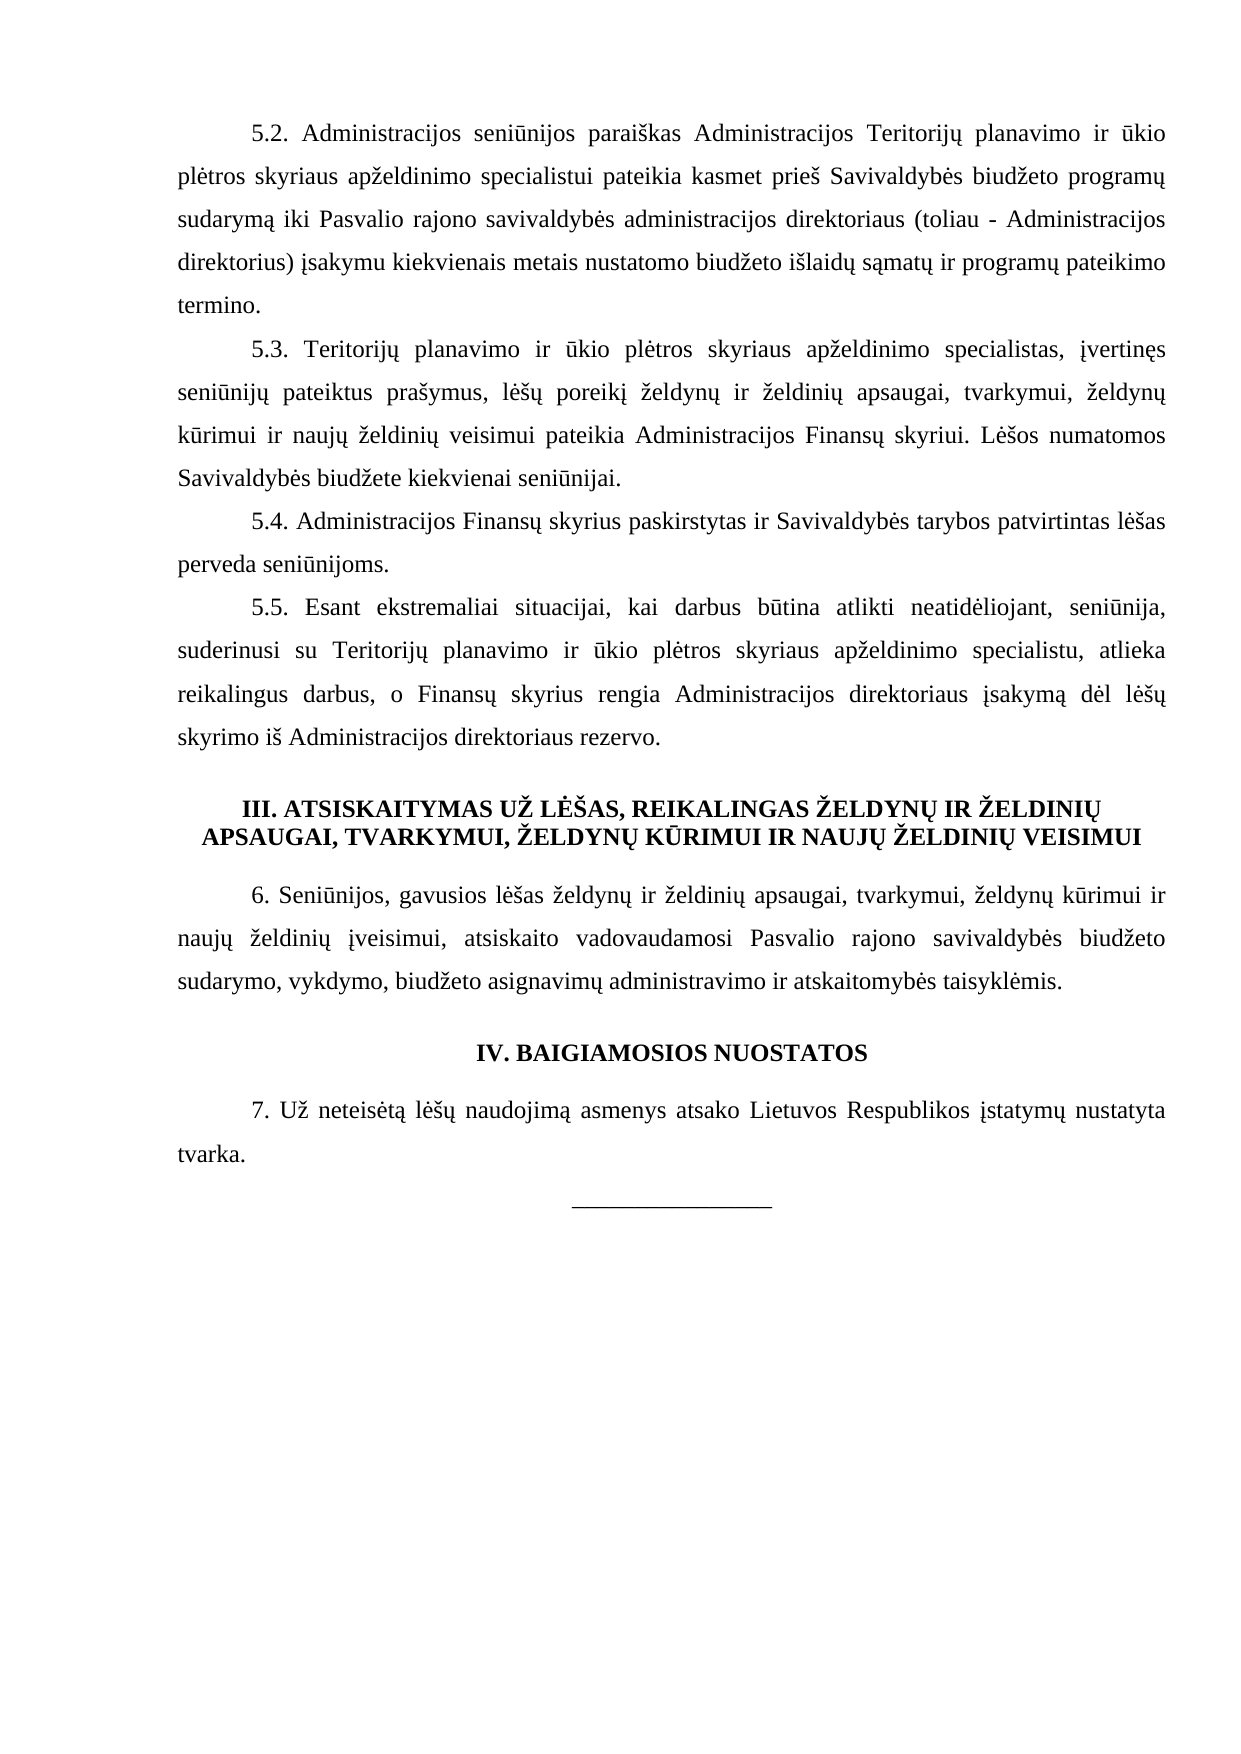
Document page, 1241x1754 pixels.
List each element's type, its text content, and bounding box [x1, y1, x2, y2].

text IV. BAIGIAMOSIOS NUOSTATOS [177, 1038, 1167, 1067]
text 5.5. Esant ekstremaliai situacijai, kai darbus būtina atlikti neatidėliojant, seniūnija, suderinusi su Teritorijų planavimo ir ūkio plėtros skyriaus apželdinimo specialistu, atlieka reikalingus darbus, o Finansų skyrius rengia Administracijos direktoriaus įsakymą dėl lėšų skyrimo iš Administracijos direktoriaus rezervo. [177, 592, 1167, 751]
text ________________ [177, 1182, 1167, 1211]
text 5.2. Administracijos seniūnijos paraiškas Administracijos Teritorijų planavimo ir ūkio plėtros skyriaus apželdinimo specialistui pateikia kasmet prieš Savivaldybės biudžeto programų sudarymą iki Pasvalio rajono savivaldybės administracijos direktoriaus (toliau - Administracijos direktorius) įsakymu kiekvienais metais nustatomo biudžeto išlaidų sąmatų ir programų pateikimo termino. [177, 118, 1167, 319]
text 6. Seniūnijos, gavusios lėšas želdynų ir želdinių apsaugai, tvarkymui, želdynų kūrimui ir naujų želdinių įveisimui, atsiskaito vadovaudamosi Pasvalio rajono savivaldybės biudžeto sudarymo, vykdymo, biudžeto asignavimų administravimo ir atskaitomybės taisyklėmis. [177, 880, 1167, 995]
text 5.3. Teritorijų planavimo ir ūkio plėtros skyriaus apželdinimo specialistas, įvertinęs seniūnijų pateiktus prašymus, lėšų poreikį želdynų ir želdinių apsaugai, tvarkymui, želdynų kūrimui ir naujų želdinių veisimui pateikia Administracijos Finansų skyriui. Lėšos numatomos Savivaldybės biudžete kiekvienai seniūnijai. [177, 334, 1167, 492]
text III. ATSISKAITYMAS UŽ LĖŠAS, REIKALINGAS ŽELDYNŲ IR ŽELDINIŲ APSAUGAI, TVARKYMUI, ŽELDYNŲ KŪRIMUI IR NAUJŲ ŽELDINIŲ VEISIMUI [177, 794, 1167, 851]
text 7. Už neteisėtą lėšų naudojimą asmenys atsako Lietuvos Respublikos įstatymų nustatyta tvarka. [177, 1096, 1167, 1167]
text 5.4. Administracijos Finansų skyrius paskirstytas ir Savivaldybės tarybos patvirtintas lėšas perveda seniūnijoms. [177, 506, 1167, 578]
